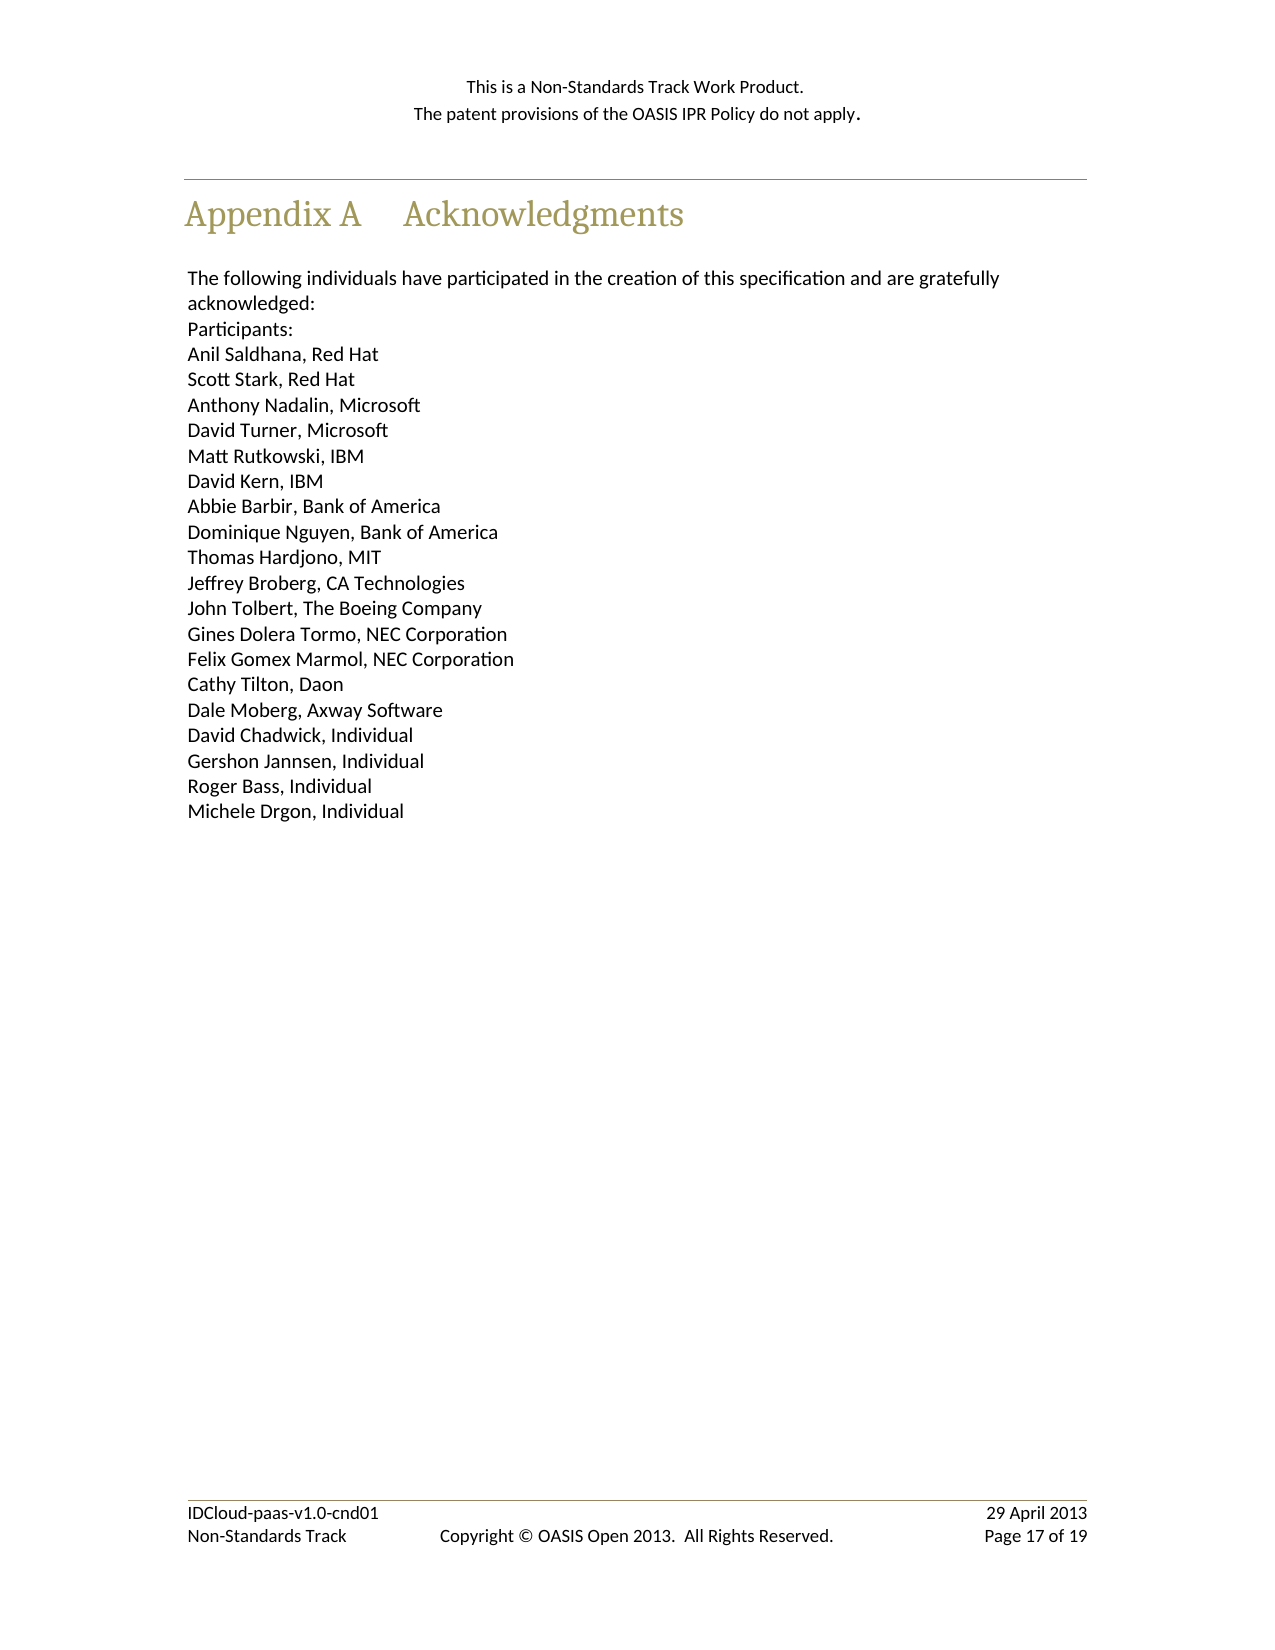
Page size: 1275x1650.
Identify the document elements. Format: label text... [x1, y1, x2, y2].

text Dominique Nguyen, Bank of America [187, 519, 1087, 544]
text Gines Dolera Tormo, NEC Corporation [187, 621, 1087, 646]
text Abbie Barbir, Bank of America [187, 494, 1087, 519]
text John Tolbert, The Boeing Company [187, 595, 1087, 621]
text Anil Saldhana, Red Hat [187, 341, 1087, 367]
text Participants: [187, 316, 1087, 341]
text Roger Bass, Individual [187, 773, 1087, 799]
text Scott Stark, Red Hat [187, 367, 1087, 392]
text David Turner, Microsoft [187, 417, 1087, 443]
text Cathy Tilton, Daon [187, 672, 1087, 697]
text Felix Gomex Marmol, NEC Corporation [187, 646, 1087, 672]
text Dale Moberg, Axway Software [187, 697, 1087, 722]
text David Chadwick, Individual [187, 722, 1087, 748]
text Jeffrey Broberg, CA Technologies [187, 570, 1087, 595]
text Thomas Hardjono, MIT [187, 544, 1087, 570]
text Anthony Nadalin, Microsoft [187, 392, 1087, 417]
text Gershon Jannsen, Individual [187, 748, 1087, 773]
text David Kern, IBM [187, 468, 1087, 494]
text Matt Rutkowski, IBM [187, 443, 1087, 468]
text The following individuals have participated in the creation of this specification and are gratefully acknowledged: [187, 265, 1087, 316]
text Michele Drgon, Individual [187, 799, 1087, 824]
subtitle Acknowledgments [184, 180, 1087, 236]
